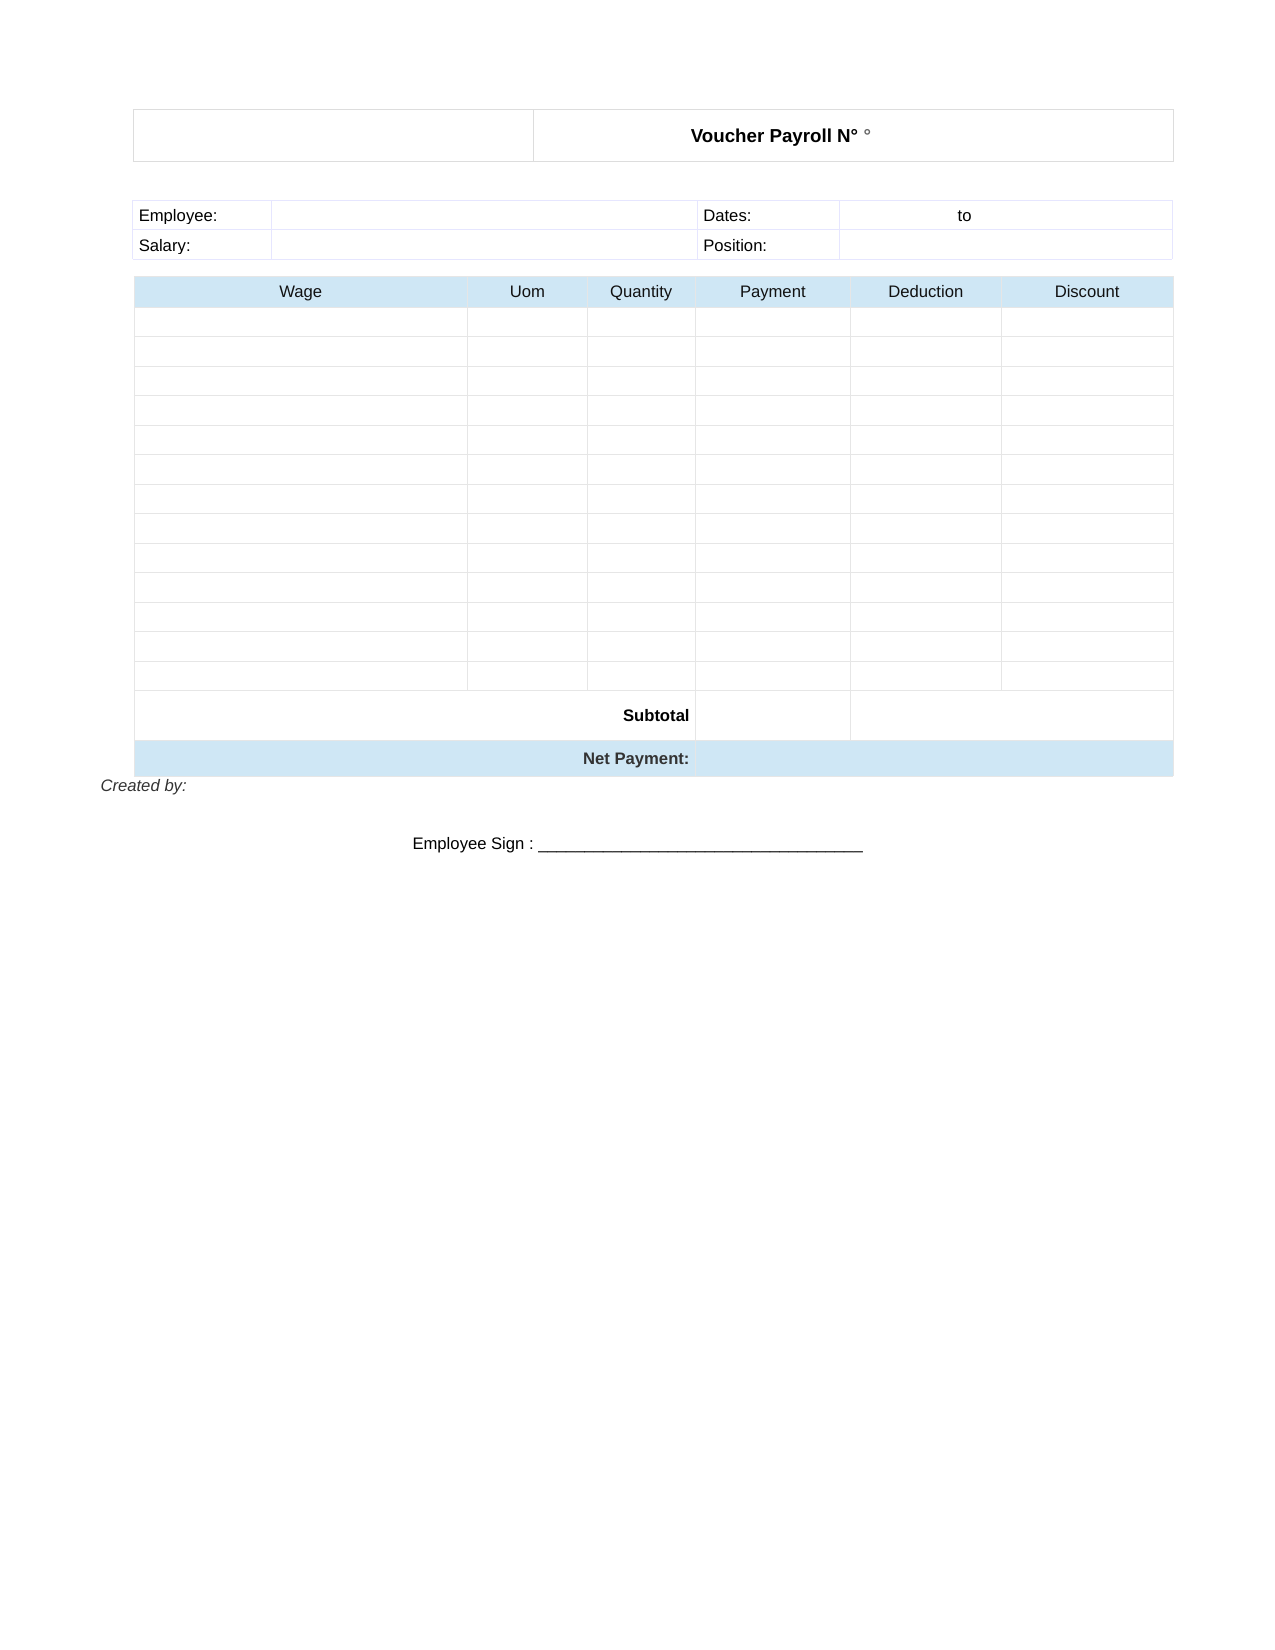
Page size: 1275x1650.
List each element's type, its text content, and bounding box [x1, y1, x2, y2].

table_cell <line.wage_type.name> [135, 485, 467, 513]
table_cell <line.amount> [851, 485, 1001, 513]
table_cell <payroll.net_payment> [696, 741, 1173, 776]
table_cell [468, 603, 587, 631]
table_cell [1002, 426, 1173, 454]
table_cell <line.quantity> [588, 485, 695, 513]
table_cell <payroll.employee.position.name> [840, 230, 1172, 259]
table_cell <for each="line in payroll.lines"> [135, 308, 467, 336]
table_cell [851, 367, 1001, 395]
table_cell <line.wage_type.name> [135, 573, 467, 602]
table_cell [1002, 367, 1173, 395]
table_cell </for> [135, 662, 467, 690]
table_cell [851, 544, 1001, 572]
table_cell [1002, 544, 1173, 572]
table_cell <line.wage_type.name> [135, 396, 467, 425]
table_cell <line.amount> [696, 396, 850, 425]
table_cell [696, 367, 850, 395]
table_cell <choose test=""> [135, 337, 467, 366]
table_cell </when> [135, 603, 467, 631]
text Employee Sign : ___________________________________ [100, 834, 1174, 853]
table_cell [696, 485, 850, 513]
table_cell [1002, 308, 1173, 336]
table_cell [1002, 603, 1173, 631]
table_cell [1002, 514, 1173, 543]
table_cell [468, 367, 587, 395]
table_cell [851, 337, 1001, 366]
table_cell [851, 632, 1001, 661]
table_cell <when test="line.wage_type.definition == 'deduction' and line.receipt"> [135, 455, 467, 484]
table_cell [588, 632, 695, 661]
table_cell [588, 426, 695, 454]
table_cell [851, 396, 1001, 425]
table_cell <line.uom.rec_name> [468, 485, 587, 513]
table_cell <when test="line.wage_type.definition == 'payment' and line.receipt"> [135, 367, 467, 395]
table_cell [1002, 337, 1173, 366]
table_cell <line.uom.rec_name> [468, 573, 587, 602]
table_cell <payroll.gross_payments> [696, 691, 850, 740]
table_cell [468, 514, 587, 543]
table_cell <line.uom.rec_name> [468, 396, 587, 425]
table_cell Salary: [133, 230, 271, 259]
table_header <payroll.start> to <payroll.end> [840, 201, 1172, 229]
table_cell [851, 514, 1001, 543]
text Created by: <payroll.create_uid.name or ''> [100, 776, 1174, 795]
table_cell [696, 337, 850, 366]
table_cell <when test="line.wage_type.definition == 'discount' and line.receipt"> [135, 544, 467, 572]
table_cell [1002, 485, 1173, 513]
table_header Deduction [851, 277, 1001, 307]
table_cell [588, 662, 695, 690]
table_cell [851, 426, 1001, 454]
table_cell [696, 455, 850, 484]
table_cell [696, 632, 850, 661]
table_cell [1002, 632, 1173, 661]
table_header <payroll.employee.party.full_name> [272, 201, 697, 229]
table_header Quantity [588, 277, 695, 307]
table_cell <line.quantity> [588, 573, 695, 602]
table_cell [696, 426, 850, 454]
table_header <payroll.company.party.rec_name> <payroll.company.party.vat_number> [134, 110, 533, 161]
table_cell [851, 573, 1001, 602]
table_cell [1002, 396, 1173, 425]
table_cell [696, 514, 850, 543]
table_cell [696, 573, 850, 602]
table_cell [696, 662, 850, 690]
table_header Employee: [133, 201, 271, 229]
table_cell [1002, 455, 1173, 484]
table_cell [851, 455, 1001, 484]
table_cell <payroll.employee.salary> [272, 230, 697, 259]
table_cell [851, 662, 1001, 690]
table_cell Position: [698, 230, 839, 259]
table_cell [468, 544, 587, 572]
table_cell Subtotal [135, 691, 695, 740]
table_header Voucher Payroll N° ° <payroll.number> [534, 110, 1173, 161]
table_header Payment [696, 277, 850, 307]
table_cell [588, 544, 695, 572]
table_cell </when> [135, 426, 467, 454]
table_header Dates: [698, 201, 839, 229]
text </for> [100, 872, 1174, 891]
table_cell [696, 308, 850, 336]
table_cell [588, 455, 695, 484]
table_cell [696, 603, 850, 631]
table_cell [588, 603, 695, 631]
table_cell [851, 308, 1001, 336]
text <for each="payroll in records"> [100, 71, 1174, 90]
table_cell [588, 337, 695, 366]
table_cell [468, 308, 587, 336]
table_cell [588, 514, 695, 543]
table_cell </choose> [135, 632, 467, 661]
table_cell [588, 367, 695, 395]
table_cell [696, 544, 850, 572]
table_cell Net Payment: [135, 741, 695, 776]
table_cell [1002, 662, 1173, 690]
table_header Discount [1002, 277, 1173, 307]
table_cell </when> [135, 514, 467, 543]
table_cell <line.quantity> [588, 396, 695, 425]
table_header Wage [135, 277, 467, 307]
table_cell [468, 632, 587, 661]
table_header Uom [468, 277, 587, 307]
table_cell [851, 603, 1001, 631]
table_cell [468, 662, 587, 690]
table_cell [588, 308, 695, 336]
table_cell [468, 337, 587, 366]
table_cell <payroll.total_deductions> [851, 691, 1173, 740]
table_cell <line.amount> [1002, 573, 1173, 602]
table_cell [468, 426, 587, 454]
table_cell [468, 455, 587, 484]
